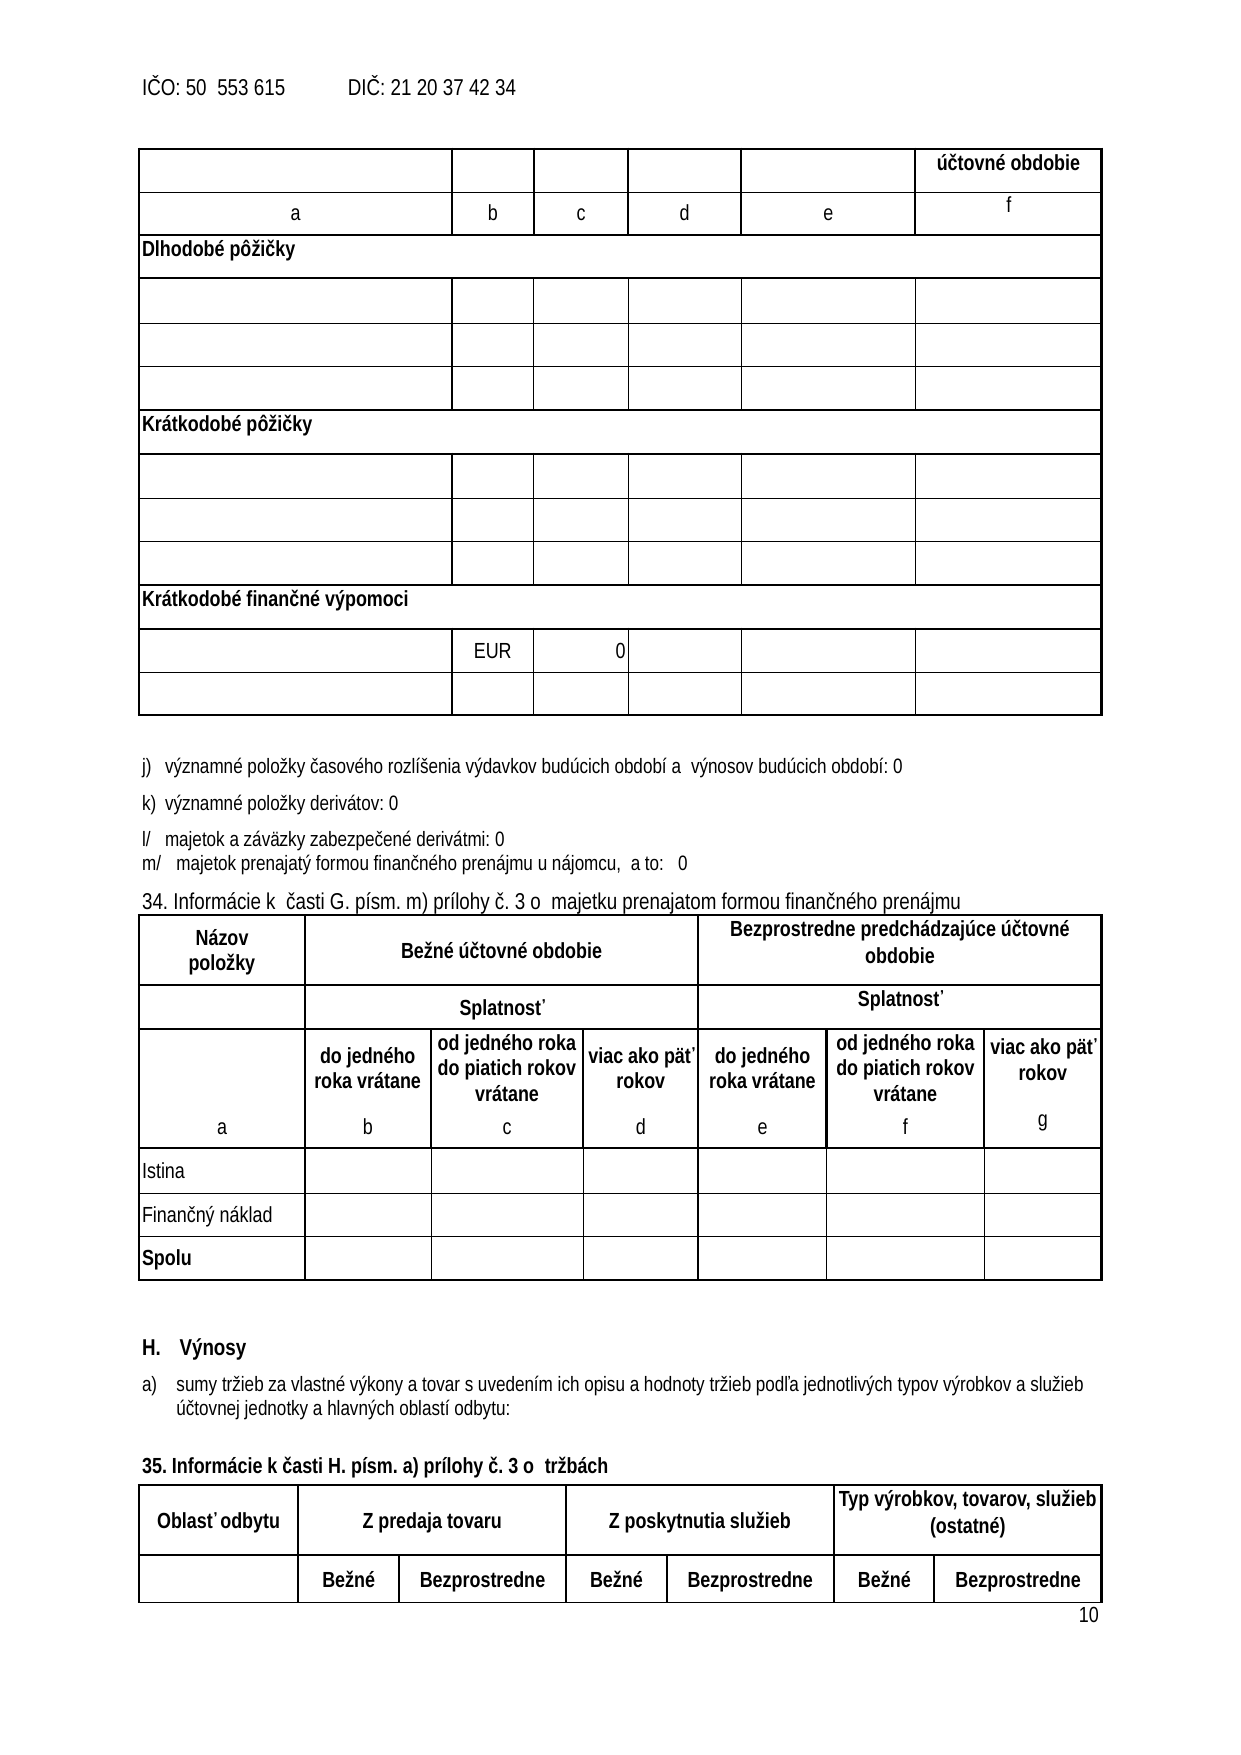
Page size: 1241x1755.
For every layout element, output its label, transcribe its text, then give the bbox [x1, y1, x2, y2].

table_cell [140, 630, 451, 672]
table_cell [534, 673, 628, 713]
table_cell b [453, 193, 533, 233]
table_cell c [535, 193, 627, 233]
table_cell Finančný náklad [140, 1194, 304, 1236]
table_header [140, 150, 451, 192]
table_cell viac ako päť rokov [584, 1030, 697, 1106]
table_cell [584, 1149, 697, 1192]
table_cell [629, 499, 741, 541]
table_cell [629, 367, 741, 409]
table_cell e [742, 193, 914, 233]
table_cell [629, 324, 741, 366]
table_cell [742, 673, 915, 713]
table_cell b [306, 1106, 430, 1147]
table_cell c [432, 1106, 582, 1147]
table_cell Bežné [299, 1556, 398, 1602]
table_cell [916, 630, 1100, 672]
table_cell [140, 279, 451, 322]
table_header Bezprostredne predchádzajúce účtovné obdobie [699, 916, 1100, 984]
table_cell [742, 367, 915, 409]
table_cell 0 [534, 630, 628, 672]
text H. Výnosy [142, 1333, 1098, 1360]
table_cell Splatnosť [699, 986, 1100, 1028]
table_cell Bezprostredne [400, 1556, 565, 1602]
table_cell [140, 1556, 297, 1602]
table_cell Dlhodobé pôžičky [140, 236, 1100, 277]
text m/ majetok prenajatý formou finančného prenájmu u nájomcu, a to: 0 [142, 851, 1098, 875]
subtitle 35. Informácie k časti H. písm. a) prílohy č. 3 o tržbách [142, 1453, 1098, 1478]
text j) významné položky časového rozlíšenia výdavkov budúcich období a výnosov budúcich období: 0 [142, 754, 1098, 778]
table_cell [629, 455, 741, 498]
table_cell [916, 673, 1100, 713]
table_cell [916, 367, 1100, 409]
table_header účtovné obdobie [916, 150, 1100, 192]
table_cell [699, 1149, 826, 1192]
table_cell [742, 630, 915, 672]
table_header [629, 150, 740, 192]
table_cell [916, 542, 1100, 584]
table_cell [140, 367, 451, 409]
table_cell [629, 673, 741, 713]
text a) sumy tržieb za vlastné výkony a tovar s uvedením ich opisu a hodnoty tržieb podľa jednotlivých typov výrobkov a služieb účtovnej jednotky a hlavných oblastí odbytu: [142, 1372, 1098, 1420]
text 34. Informácie k časti G. písm. m) prílohy č. 3 o majetku prenajatom formou finančného prenájmu [142, 888, 1098, 914]
table_cell e [699, 1106, 825, 1147]
table_cell [742, 279, 915, 322]
table_cell [306, 1149, 431, 1192]
table_cell od jedného roka do piatich rokov vrátane [828, 1030, 983, 1106]
table_cell [432, 1149, 583, 1192]
table_cell d [584, 1106, 697, 1147]
table_cell [453, 542, 533, 584]
table_cell [140, 455, 451, 498]
table_cell Krátkodobé pôžičky [140, 411, 1100, 452]
table_header [742, 150, 914, 192]
table_cell [742, 455, 915, 498]
table_cell d [629, 193, 740, 233]
table_cell [453, 455, 533, 498]
table_cell [453, 367, 533, 409]
table_header Názov položky [140, 916, 304, 984]
table_cell [534, 279, 628, 322]
table_cell viac ako päť rokov [985, 1030, 1100, 1106]
table_cell [699, 1194, 826, 1236]
table_cell [140, 673, 451, 713]
table_cell [584, 1237, 697, 1279]
table_cell [534, 455, 628, 498]
table_cell [432, 1237, 583, 1279]
table_cell [629, 542, 741, 584]
table_cell [140, 986, 304, 1028]
table_cell Bezprostredne [935, 1556, 1100, 1602]
table_cell [742, 542, 915, 584]
table_cell Spolu [140, 1237, 304, 1279]
table_cell [916, 499, 1100, 541]
table_cell [453, 673, 533, 713]
table_cell a [140, 1106, 304, 1147]
table_cell [916, 279, 1100, 322]
table_header Oblasť odbytu [140, 1486, 297, 1554]
table_cell [827, 1237, 984, 1279]
table_cell [742, 324, 915, 366]
table_cell Istina [140, 1149, 304, 1192]
text l/ majetok a záväzky zabezpečené derivátmi: 0 [142, 827, 1098, 851]
table_cell [699, 1237, 826, 1279]
table_cell [453, 279, 533, 322]
table_cell [827, 1194, 984, 1236]
table_cell g [985, 1106, 1100, 1147]
table_cell [629, 630, 741, 672]
table_cell od jedného roka do piatich rokov vrátane [432, 1030, 582, 1106]
table_cell [453, 324, 533, 366]
text k) významné položky derivátov: 0 [142, 791, 1098, 815]
table_cell [985, 1237, 1100, 1279]
table_header Z poskytnutia služieb [567, 1486, 833, 1554]
table_cell Bežné [567, 1556, 666, 1602]
table_header Typ výrobkov, tovarov, služieb (ostatné) [835, 1486, 1100, 1554]
table_header [535, 150, 627, 192]
table_cell Bezprostredne [668, 1556, 833, 1602]
table_header [453, 150, 533, 192]
table_cell [140, 324, 451, 366]
table_cell [140, 1030, 304, 1106]
table_cell [534, 324, 628, 366]
table_cell [432, 1194, 583, 1236]
table_cell a [140, 193, 451, 233]
table_cell Splatnosť [306, 986, 697, 1028]
table_cell [534, 367, 628, 409]
table_cell [985, 1149, 1100, 1192]
table_cell Krátkodobé finančné výpomoci [140, 586, 1100, 628]
table_cell [916, 324, 1100, 366]
table_header Bežné účtovné obdobie [306, 916, 697, 984]
table_cell do jedného roka vrátane [699, 1030, 825, 1106]
table_cell [306, 1237, 431, 1279]
table_cell f [916, 193, 1100, 233]
table_cell [534, 499, 628, 541]
table_cell [306, 1194, 431, 1236]
table_cell [140, 499, 451, 541]
table_header Z predaja tovaru [299, 1486, 565, 1554]
table_cell EUR [453, 630, 533, 672]
table_cell [742, 499, 915, 541]
table_cell [140, 542, 451, 584]
table_cell f [828, 1106, 983, 1147]
table_cell do jedného roka vrátane [306, 1030, 430, 1106]
table_cell [916, 455, 1100, 498]
table_cell [453, 499, 533, 541]
table_cell [629, 279, 741, 322]
table_cell Bežné [835, 1556, 933, 1602]
table_cell [584, 1194, 697, 1236]
table_cell [827, 1149, 984, 1192]
table_cell [534, 542, 628, 584]
table_cell [985, 1194, 1100, 1236]
